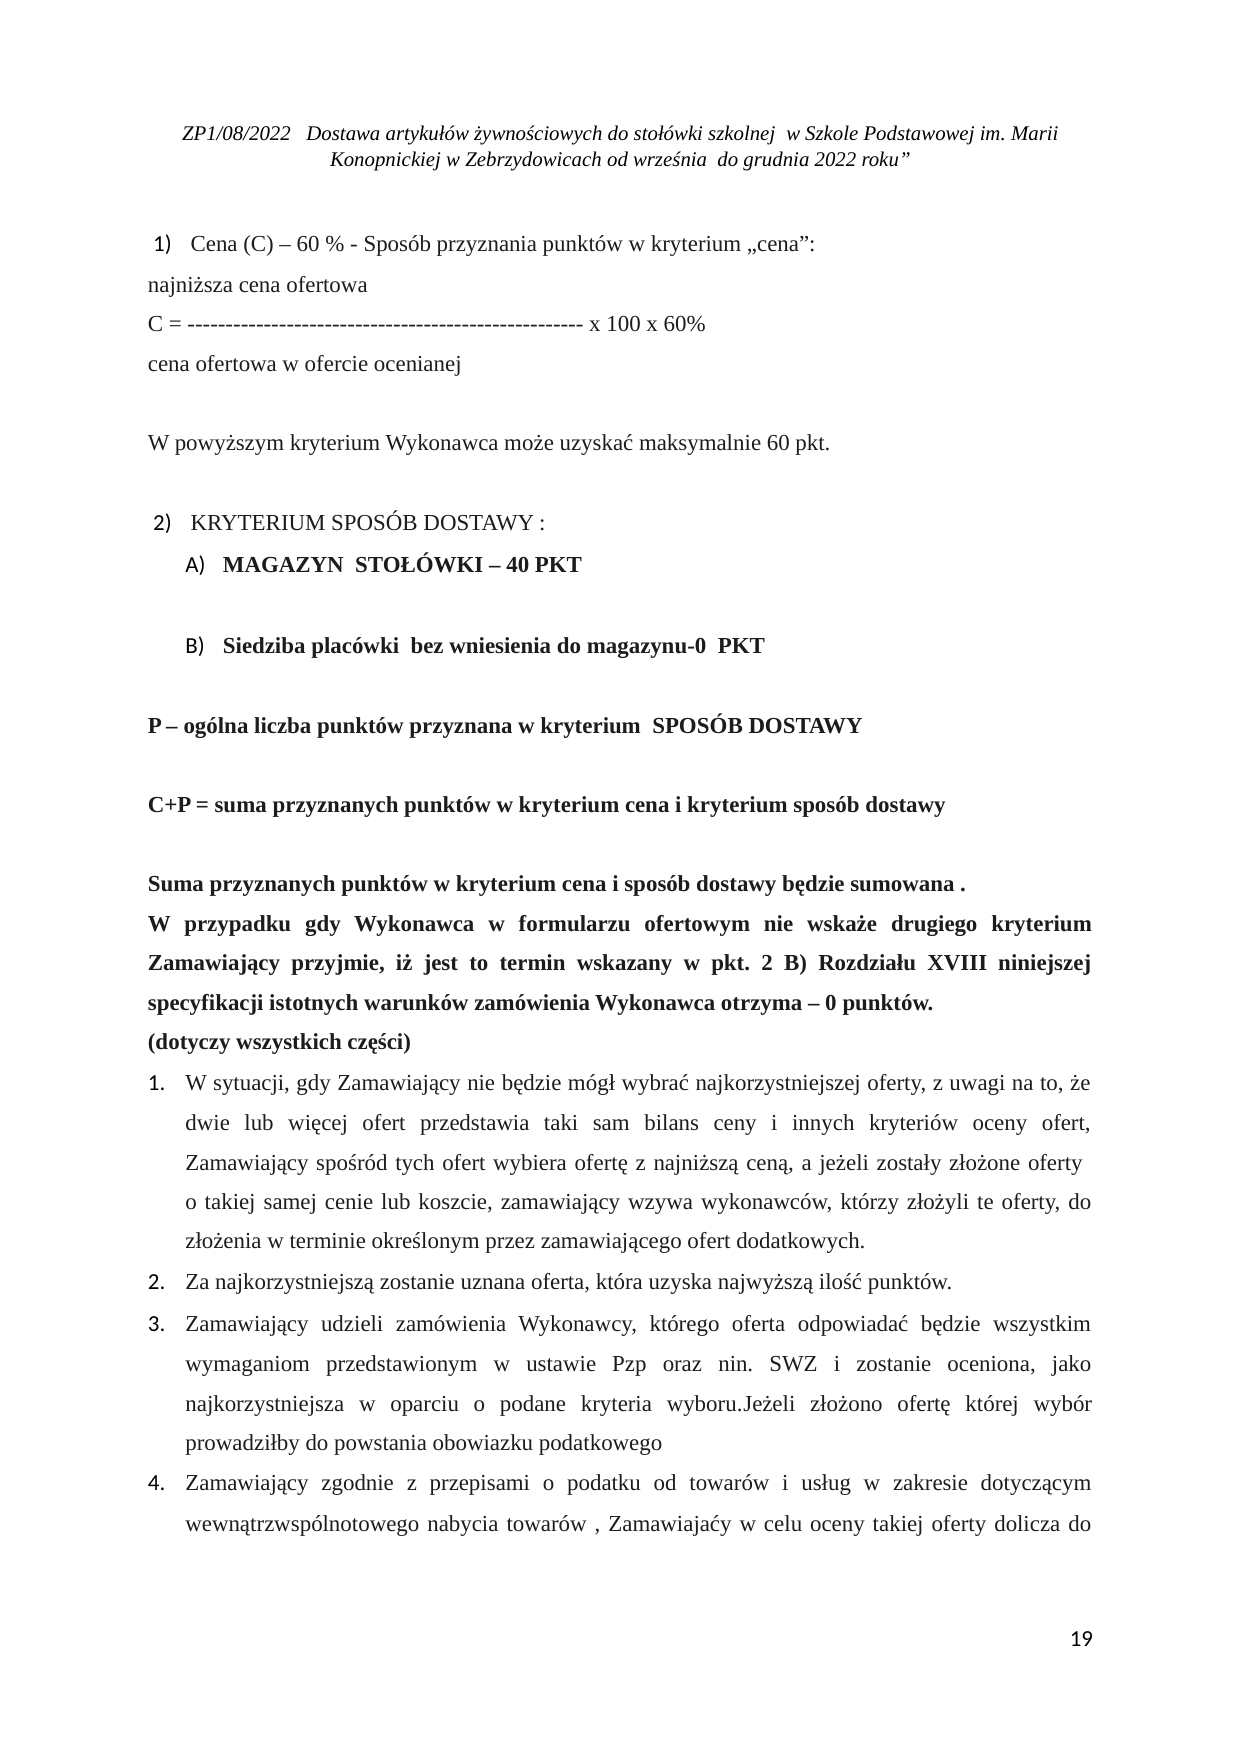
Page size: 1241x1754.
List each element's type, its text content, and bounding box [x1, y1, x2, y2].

list KRYTERIUM SPOSÓB DOSTAWY : [153, 508, 1093, 536]
text P – ogólna liczba punktów przyznana w kryterium SPOSÓB DOSTAWY [148, 713, 1093, 739]
text W powyższym kryterium Wykonawca może uzyskać maksymalnie 60 pkt. [148, 429, 1093, 455]
text (dotyczy wszystkich części) [148, 1028, 1093, 1055]
text C = ---------------------------------------------------- x 100 x 60% [148, 310, 1093, 337]
text W przypadku gdy Wykonawca w formularzu ofertowym nie wskaże drugiego kryterium Zamawiający przyjmie, iż jest to termin wskazany w pkt. 2 B) Rozdziału XVIII niniejszej specyfikacji istotnych warunków zamówienia Wykonawca otrzyma – 0 punktów. [148, 910, 1093, 1015]
text C+P = suma przyznanych punktów w kryterium cena i kryterium sposób dostawy [148, 792, 1093, 818]
text najniższa cena ofertowa [148, 271, 1093, 297]
list Siedziba placówki bez wniesienia do magazynu-0 PKT [185, 631, 1093, 659]
list Zamawiający udzieli zamówienia Wykonawcy, którego oferta odpowiadać będzie wszystkim wymaganiom przedstawionym w ustawie Pzp oraz nin. SWZ i zostanie oceniona, jako najkorzystniejsza w oparciu o podane kryteria wyboru.Jeżeli złożono ofertę której wybór prowadziłby do powstania obowiazku podatkowego [148, 1309, 1093, 1455]
list Za najkorzystniejszą zostanie uznana oferta, która uzyska najwyższą ilość punktów. [148, 1267, 1093, 1295]
list Cena (C) – 60 % - Sposób przyznania punktów w kryterium „cena”: [153, 229, 1093, 257]
text cena ofertowa w ofercie ocenianej [148, 350, 1093, 376]
text Suma przyznanych punktów w kryterium cena i sposób dostawy będzie sumowana . [148, 871, 1093, 897]
list MAGAZYN STOŁÓWKI – 40 PKT [185, 550, 1093, 578]
list W sytuacji, gdy Zamawiający nie będzie mógł wybrać najkorzystniejszej oferty, z uwagi na to, że dwie lub więcej ofert przedstawia taki sam bilans ceny i innych kryteriów oceny ofert, Zamawiający spośród tych ofert wybiera ofertę z najniższą ceną, a jeżeli zostały złożone oferty o takiej samej cenie lub koszcie, zamawiający wzywa wykonawców, którzy złożyli te oferty, do złożenia w terminie określonym przez zamawiającego ofert dodatkowych. [148, 1068, 1093, 1254]
list Zamawiający zgodnie z przepisami o podatku od towarów i usług w zakresie dotyczącym wewnątrzwspólnotowego nabycia towarów , Zamawiajaćy w celu oceny takiej oferty dolicza do [148, 1468, 1093, 1536]
